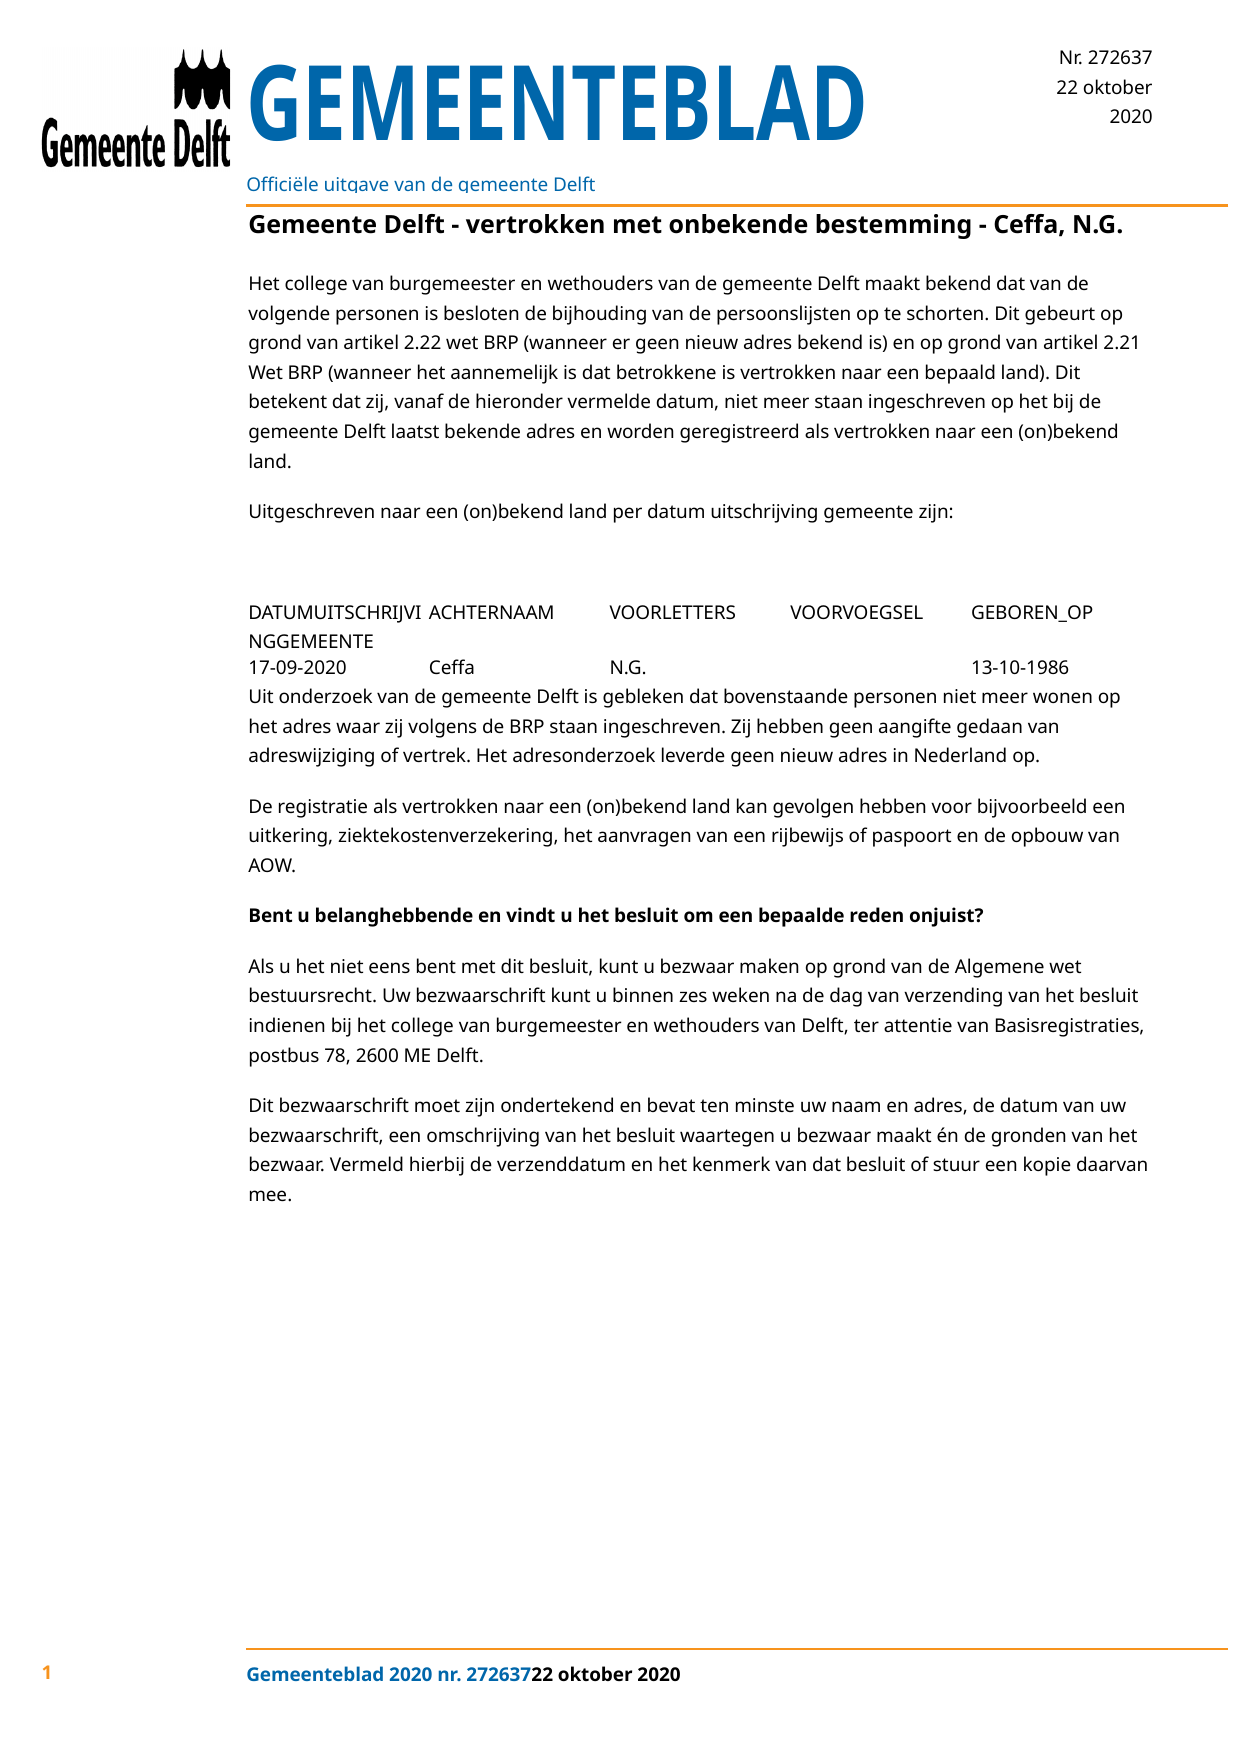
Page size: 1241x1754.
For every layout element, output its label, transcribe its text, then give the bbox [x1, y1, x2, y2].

text De registratie als vertrokken naar een (on)bekend land kan gevolgen hebben voor bijvoorbeeld een uitkering, ziektekostenverzekering, het aanvragen van een rijbewijs of paspoort en de opbouw van AOW. [248, 793, 1152, 878]
table_cell N.G. [609, 655, 790, 680]
table_header VOORVOEGSEL [790, 599, 971, 654]
table_cell 17-09-2020 [248, 655, 429, 680]
text Het college van burgemeester en wethouders van de gemeente Delft maakt bekend dat van de volgende personen is besloten de bijhouding van de persoonslijsten op te schorten. Dit gebeurt op grond van artikel 2.22 wet BRP (wanneer er geen nieuw adres bekend is) en op grond van artikel 2.21 Wet BRP (wanneer het aannemelijk is dat betrokkene is vertrokken naar een bepaald land). Dit betekent dat zij, vanaf de hieronder vermelde datum, niet meer staan ingeschreven op het bij de gemeente Delft laatst bekende adres en worden geregistreerd als vertrokken naar een (on)bekend land. [248, 270, 1152, 473]
text Uitgeschreven naar een (on)bekend land per datum uitschrijving gemeente zijn: [248, 498, 1152, 524]
text Uit onderzoek van de gemeente Delft is gebleken dat bovenstaande personen niet meer wonen op het adres waar zij volgens de BRP staan ingeschreven. Zij hebben geen aangifte gedaan van adreswijziging of vertrek. Het adresonderzoek leverde geen nieuw adres in Nederland op. [248, 683, 1152, 768]
table_header ACHTERNAAM [429, 599, 609, 654]
picture [41, 47, 231, 172]
table_header VOORLETTERS [609, 599, 790, 654]
text Bent u belanghebbende en vindt u het besluit om een bepaalde reden onjuist? [248, 903, 1152, 928]
table_cell Ceffa [429, 655, 609, 680]
text Als u het niet eens bent met dit besluit, kunt u bezwaar maken op grond van de Algemene wet bestuursrecht. Uw bezwaarschrift kunt u binnen zes weken na de dag van verzending van het besluit indienen bij het college van burgemeester en wethouders van Delft, ter attentie van Basisregistraties, postbus 78, 2600 ME Delft. [248, 953, 1152, 1067]
text Dit bezwaarschrift moet zijn ondertekend en bevat ten minste uw naam en adres, de datum van uw bezwaarschrift, een omschrijving van het besluit waartegen u bezwaar maakt én de gronden van het bezwaar. Vermeld hierbij de verzenddatum en het kenmerk van dat besluit of stuur een kopie daarvan mee. [248, 1092, 1152, 1207]
table_cell 13-10-1986 [971, 655, 1152, 680]
table_cell [790, 655, 971, 680]
text Gemeente Delft - vertrokken met onbekende bestemming - Ceffa, N.G. [248, 207, 1152, 241]
table_header GEBOREN_OP [971, 599, 1152, 654]
table_header DATUMUITSCHRIJVINGGEMEENTE [248, 599, 429, 654]
